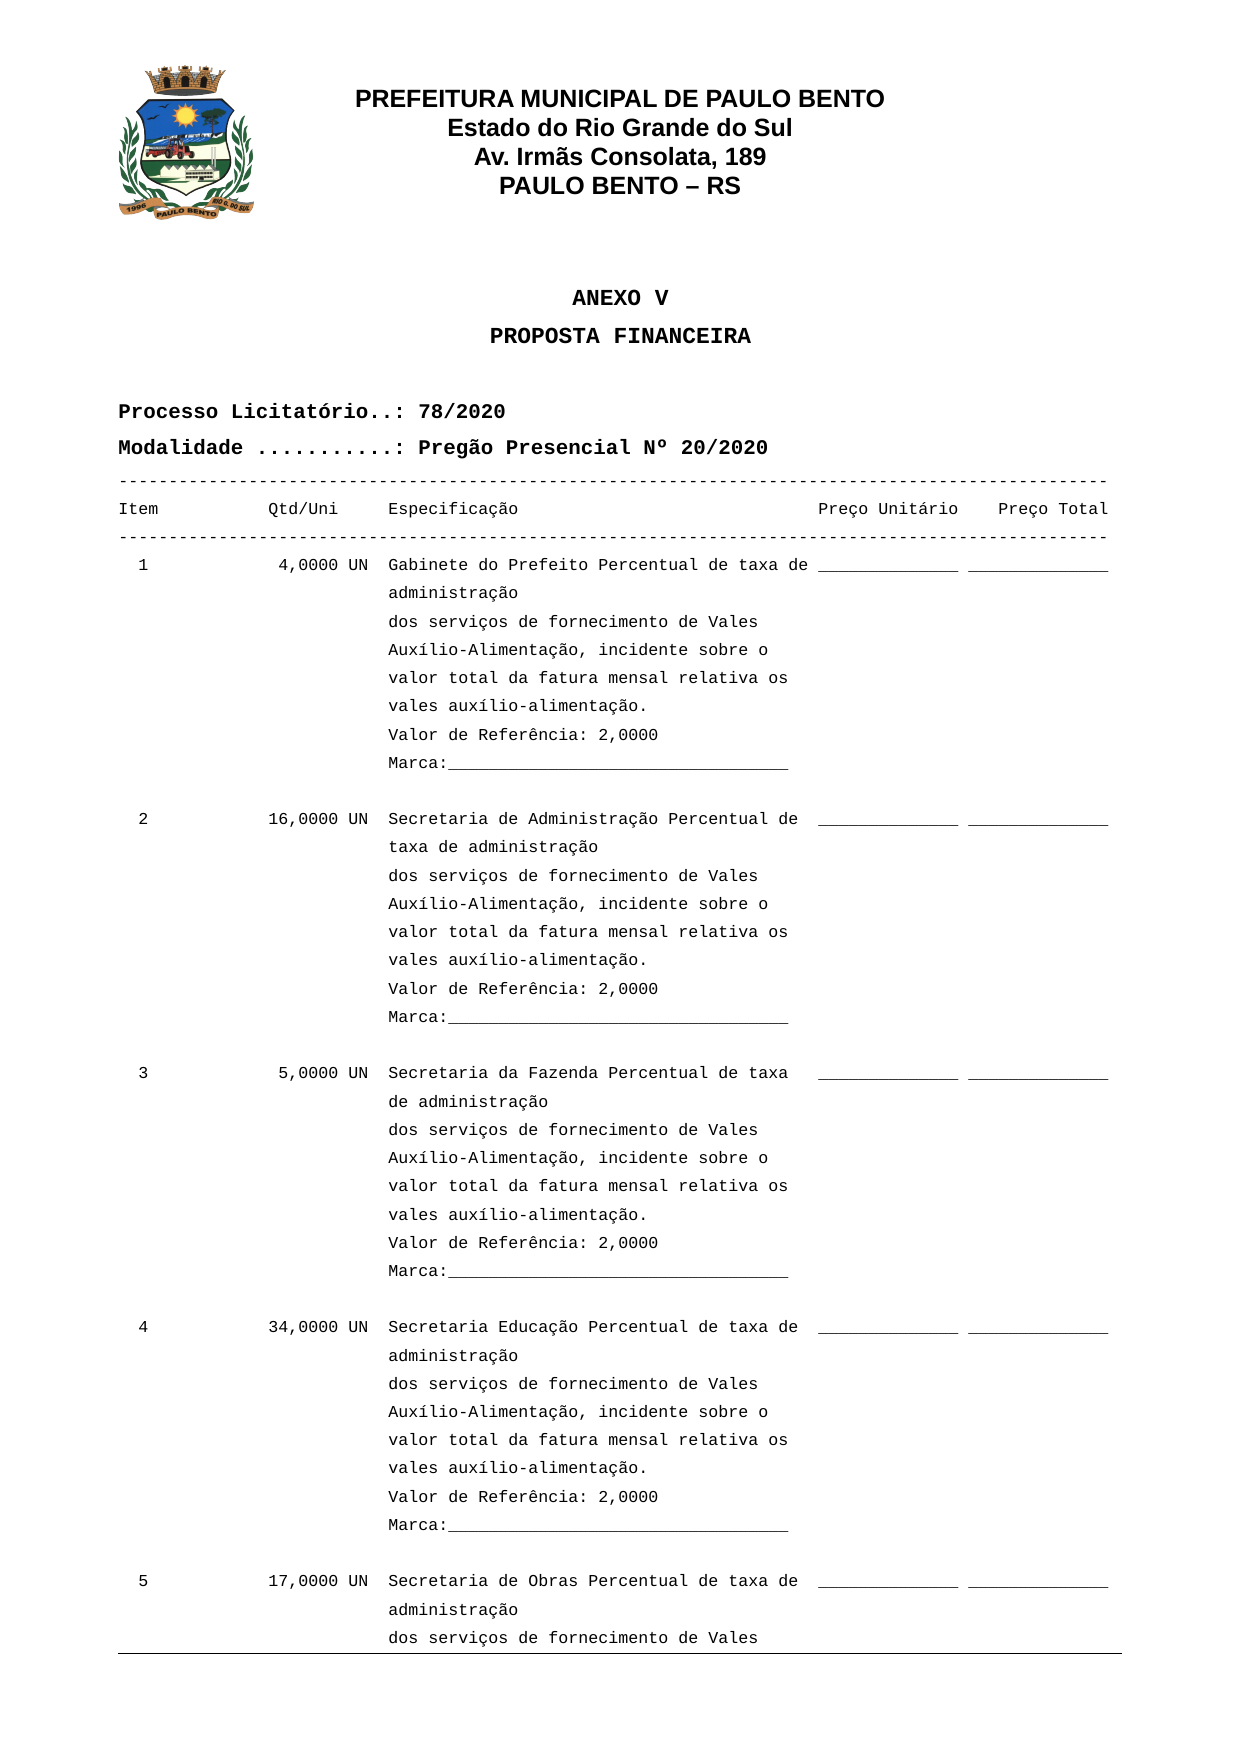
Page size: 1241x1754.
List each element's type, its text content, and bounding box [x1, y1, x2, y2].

text PROPOSTA FINANCEIRA [118, 324, 1122, 350]
text --------------------------------------------------------------------------------------------------- Item Qtd/Uni Especificação Preço Unitário Preço Total --------------------------------------------------------------------------------------------------- 1 4,0000 UN Gabinete do Prefeito Percentual de taxa de ______________ ______________ administração dos serviços de fornecimento de Vales Auxílio-Alimentação, incidente sobre o valor total da fatura mensal relativa os vales auxílio-alimentação. Valor de Referência: 2,0000 Marca:__________________________________ 2 16,0000 UN Secretaria de Administração Percentual de ______________ ______________ taxa de administração dos serviços de fornecimento de Vales Auxílio-Alimentação, incidente sobre o valor total da fatura mensal relativa os vales auxílio-alimentação. Valor de Referência: 2,0000 Marca:__________________________________ 3 5,0000 UN Secretaria da Fazenda Percentual de taxa ______________ ______________ de administração dos serviços de fornecimento de Vales Auxílio-Alimentação, incidente sobre o valor total da fatura mensal relativa os vales auxílio-alimentação. Valor de Referência: 2,0000 Marca:__________________________________ 4 34,0000 UN Secretaria Educação Percentual de taxa de ______________ ______________ administração dos serviços de fornecimento de Vales Auxílio-Alimentação, incidente sobre o valor total da fatura mensal relativa os vales auxílio-alimentação. Valor de Referência: 2,0000 Marca:__________________________________ 5 17,0000 UN Secretaria de Obras Percentual de taxa de ______________ ______________ administração dos serviços de fornecimento de Vales [118, 472, 1122, 1653]
text Processo Licitatório..: 78/2020 [118, 401, 1122, 425]
text Modalidade ...........: Pregão Presencial Nº 20/2020 [118, 437, 1122, 460]
text ANEXO V [118, 286, 1122, 312]
picture [118, 65, 254, 220]
